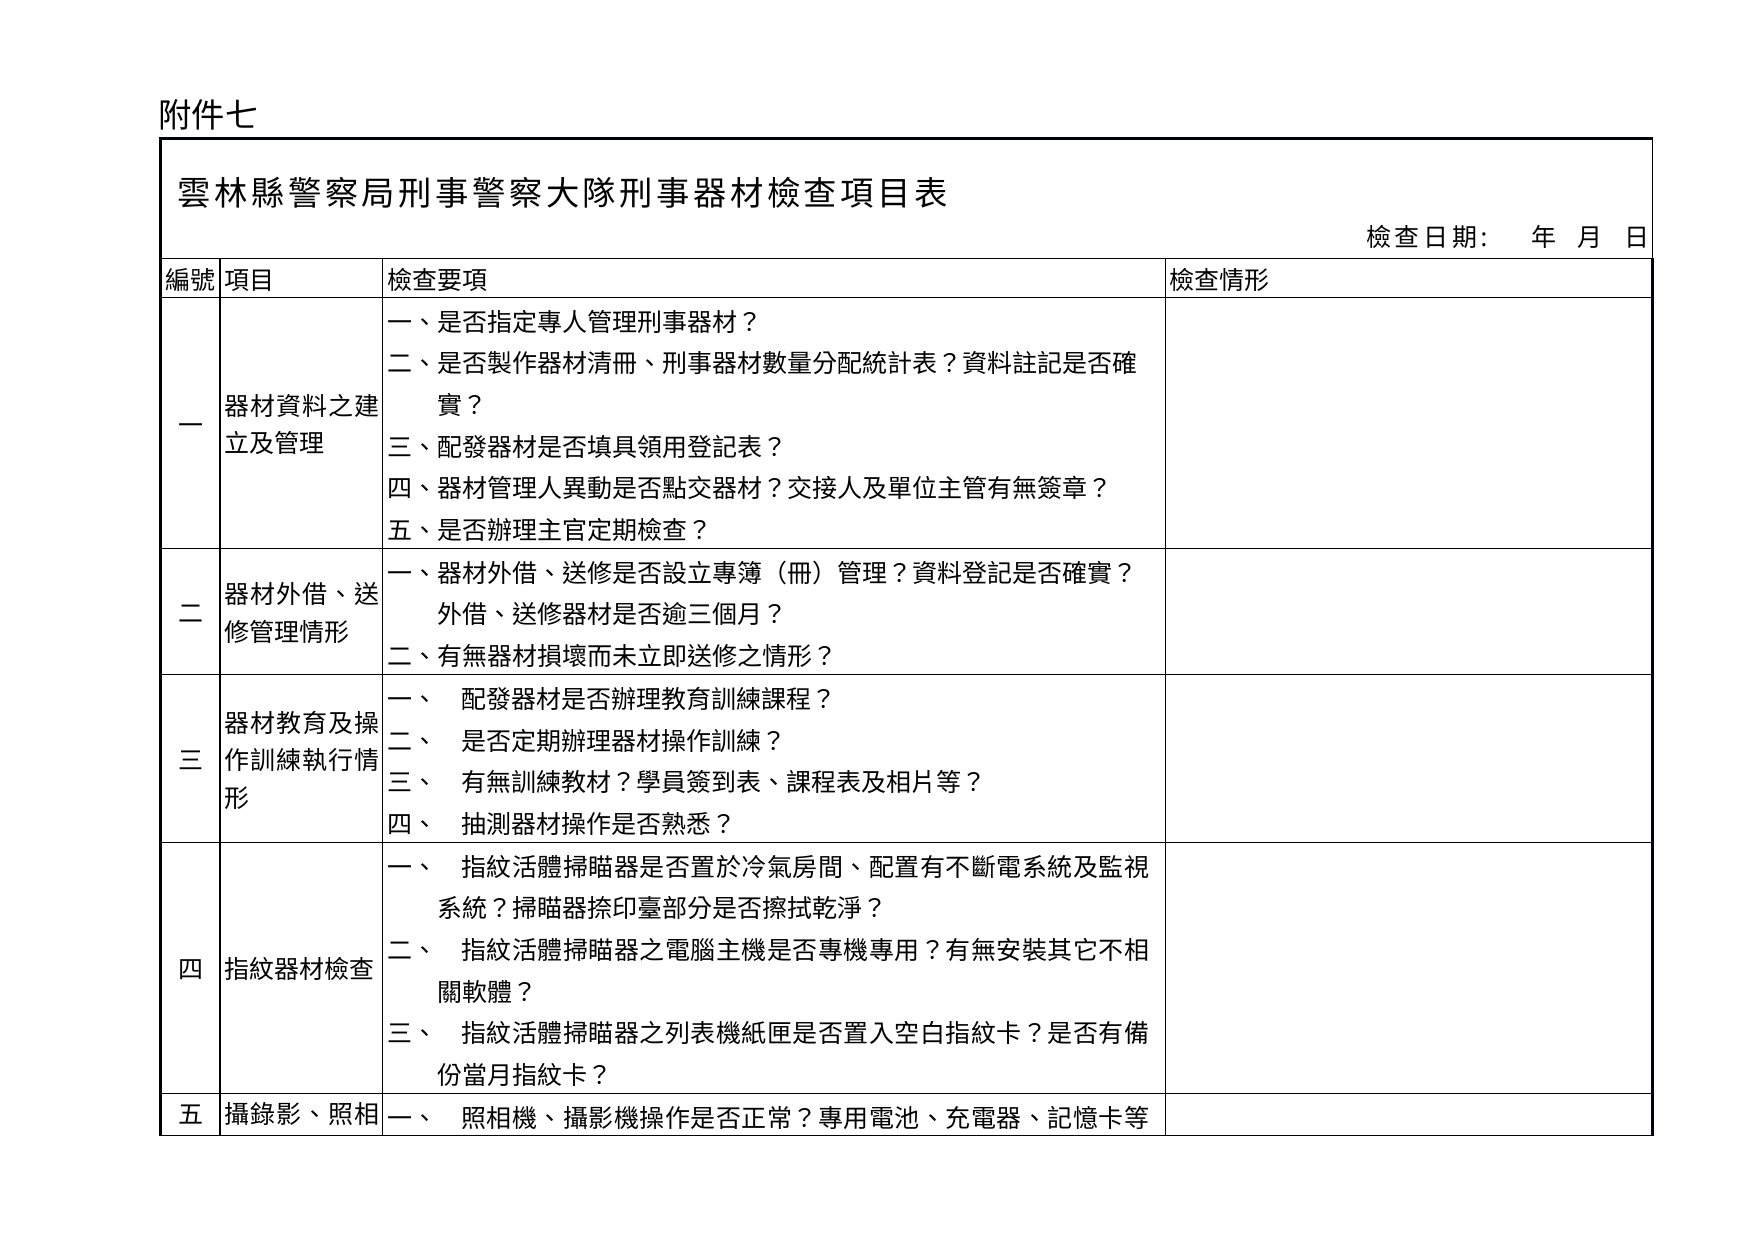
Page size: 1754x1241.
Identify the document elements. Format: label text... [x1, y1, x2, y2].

table_cell 攝錄影、照相 [221, 1094, 382, 1135]
table_cell 檢查要項 [383, 259, 1165, 297]
table_cell [1166, 675, 1651, 842]
table_cell 檢查情形 [1166, 259, 1651, 297]
table_cell 器材外借、送修管理情形 [221, 549, 382, 674]
table_cell 器材教育及操作訓練執行情形 [221, 675, 382, 842]
table_cell 一、器材外借、送修是否設立專簿（冊）管理？資料登記是否確實？ 外借、送修器材是否逾三個月？ 二、有無器材損壞而未立即送修之情形？ [383, 549, 1165, 674]
table_cell 器材資料之建立及管理 [221, 298, 382, 548]
table_cell [1166, 1094, 1651, 1135]
table_cell 五 [162, 1094, 219, 1135]
table_cell 四 [162, 843, 219, 1093]
table_cell 編號 [162, 259, 219, 297]
table_cell 二 [162, 549, 219, 674]
table_cell 項目 [221, 259, 382, 297]
text 附件七 [148, 89, 1606, 137]
table_cell 照相機、攝影機操作是否正常？專用電池、充電器、記憶卡等 [383, 1094, 1165, 1135]
table_header 雲林縣警察局刑事警察大隊刑事器材檢查項目表 檢查日期: 年 月 日 [162, 140, 1652, 258]
table_cell [1166, 843, 1651, 1093]
table_cell 一、是否指定專人管理刑事器材？ 二、是否製作器材清冊、刑事器材數量分配統計表？資料註記是否確實？ 三、配發器材是否填具領用登記表？ 四、器材管理人異動是否點交器材？交接人及單位主管有無簽章？ 五、是否辦理主官定期檢查？ [383, 298, 1165, 548]
table_cell 指紋活體掃瞄器是否置於冷氣房間、配置有不斷電系統及監視系統？掃瞄器捺印臺部分是否擦拭乾淨？ 指紋活體掃瞄器之電腦主機是否專機專用？有無安裝其它不相關軟體？ 指紋活體掃瞄器之列表機紙匣是否置入空白指紋卡？是否有備份當月指紋卡？ [383, 843, 1165, 1093]
table_cell 一 [162, 298, 219, 548]
table_cell [1166, 549, 1651, 674]
table_cell [1166, 298, 1651, 548]
table_cell 三 [162, 675, 219, 842]
table_cell 配發器材是否辦理教育訓練課程？ 是否定期辦理器材操作訓練？ 有無訓練教材？學員簽到表、課程表及相片等？ 抽測器材操作是否熟悉？ [383, 675, 1165, 842]
table_cell 指紋器材檢查 [221, 843, 382, 1093]
